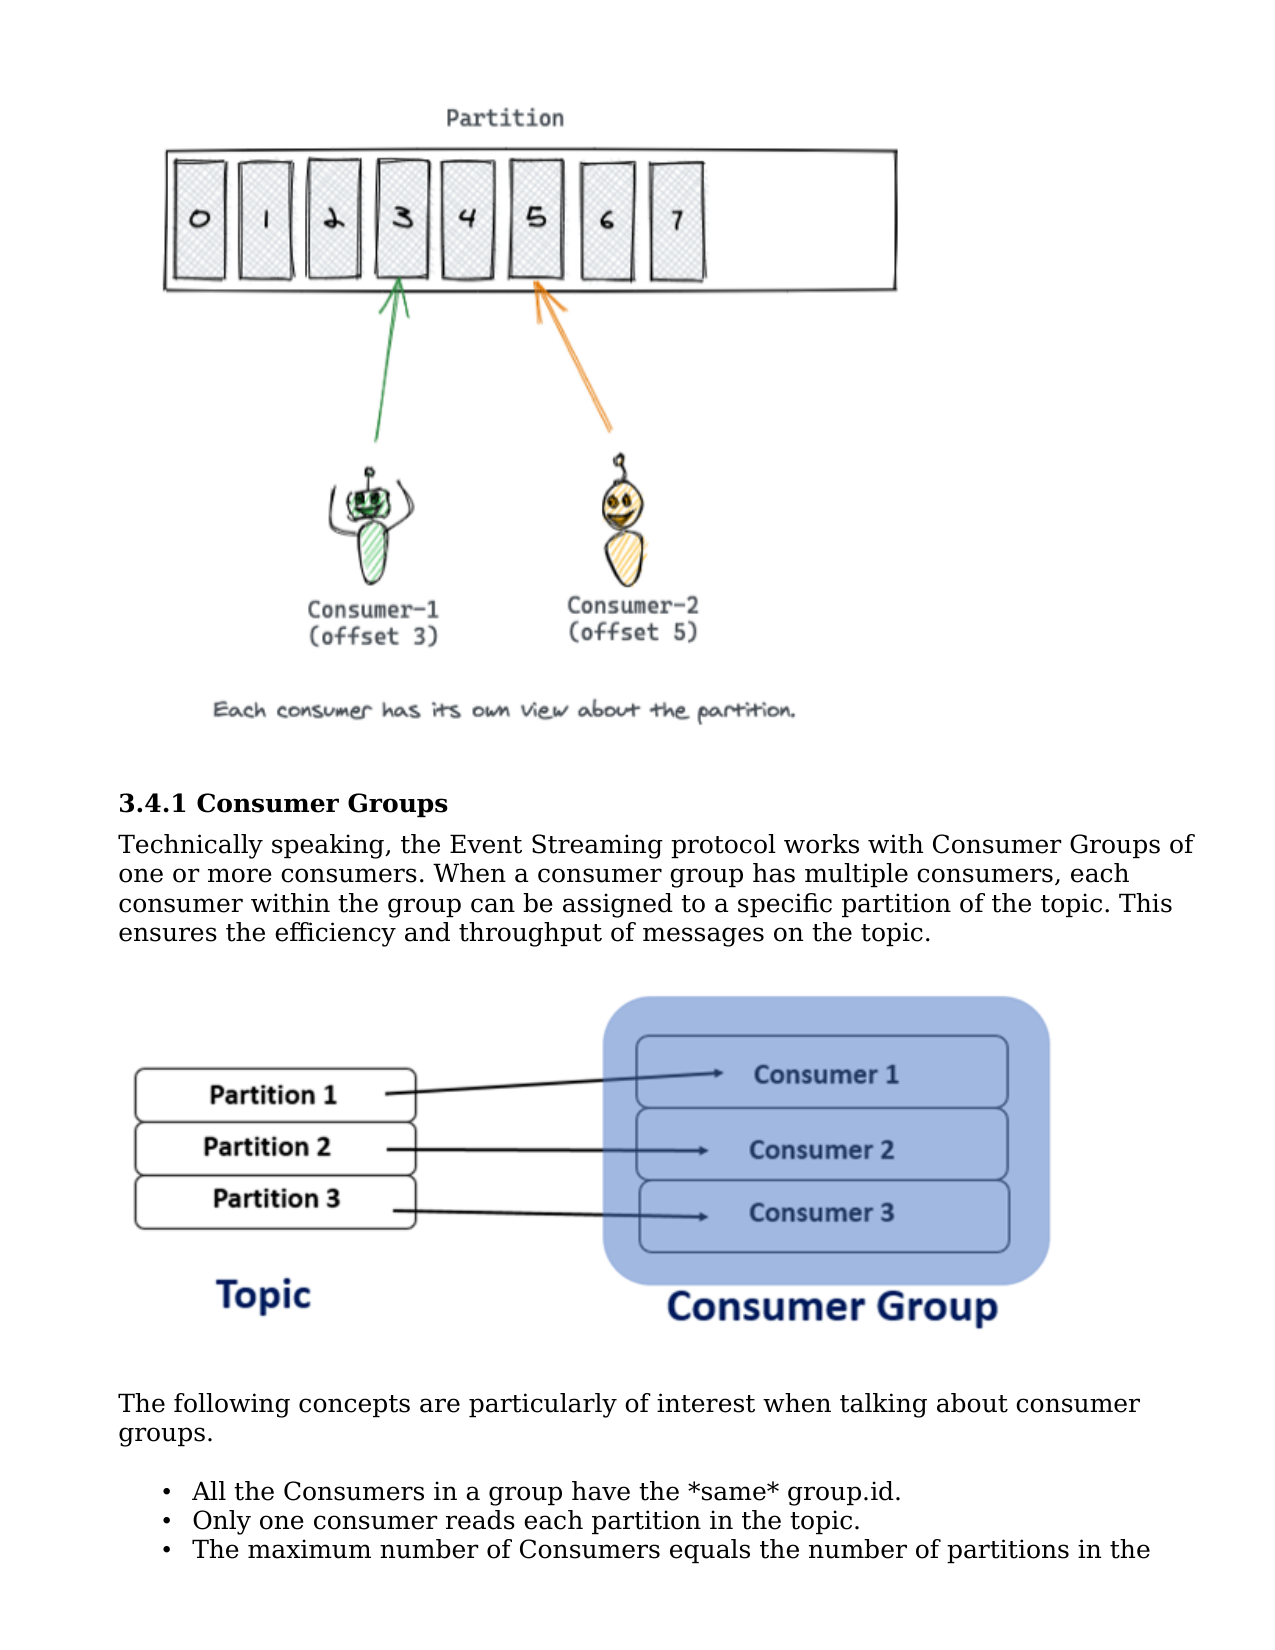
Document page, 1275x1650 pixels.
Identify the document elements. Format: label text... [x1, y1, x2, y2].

list The maximum number of Consumers equals the number of partitions in the [162, 1535, 1216, 1564]
list Only one consumer reads each partition in the topic. [162, 1506, 1216, 1535]
picture [118, 976, 1064, 1360]
subtitle 3.4.1 Consumer Groups [118, 788, 1216, 818]
list All the Consumers in a group have the *same* group.id. [162, 1477, 1216, 1506]
text Technically speaking, the Event Streaming protocol works with Consumer Groups of one or more consumers. When a consumer group has multiple consumers, each consumer within the group can be assigned to a specific partition of the topic. This ensures the efficiency and throughput of messages on the topic. [118, 830, 1216, 947]
text The following concepts are particularly of interest when talking about consumer groups. [118, 1389, 1216, 1447]
picture [118, 59, 987, 747]
